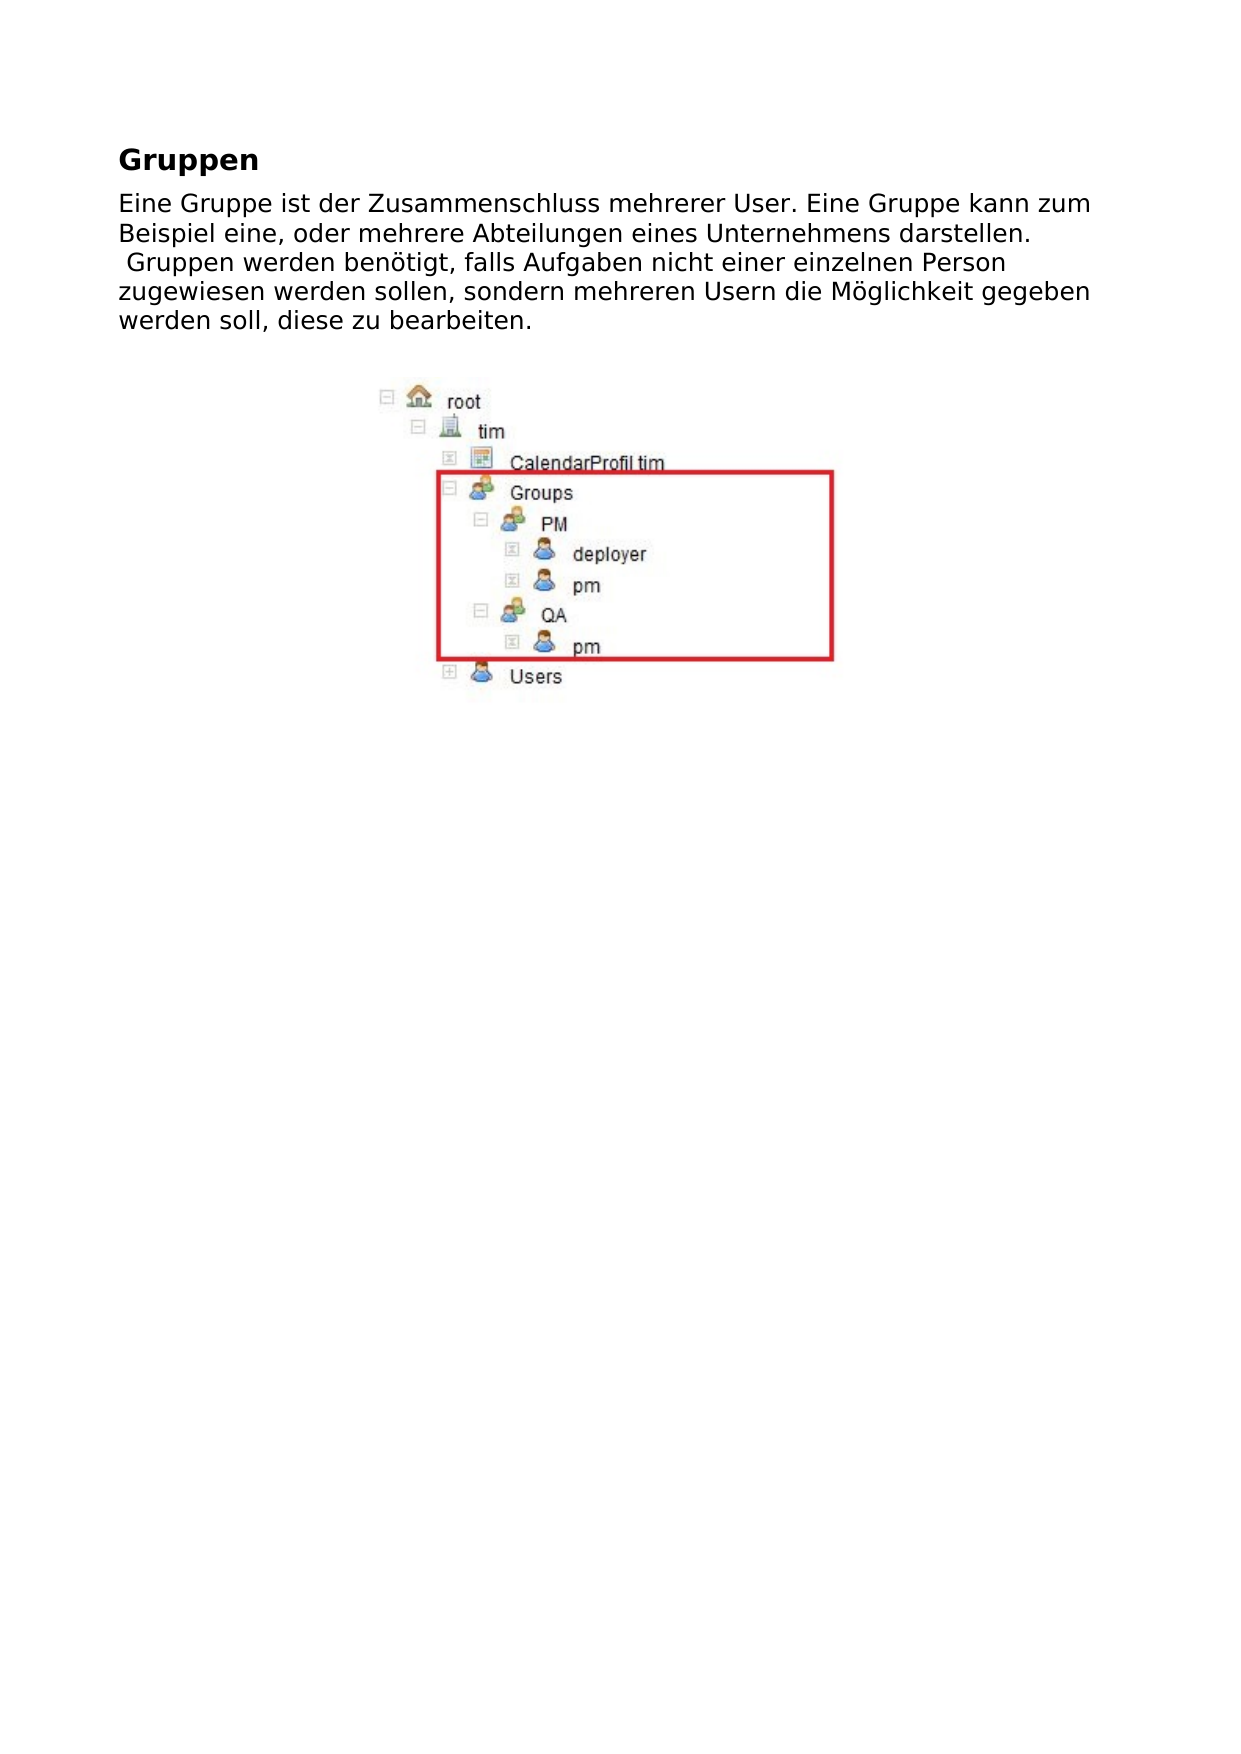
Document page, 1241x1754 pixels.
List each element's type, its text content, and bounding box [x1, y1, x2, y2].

picture [366, 377, 874, 723]
subtitle Gruppen [118, 143, 1122, 177]
text Eine Gruppe ist der Zusammenschluss mehrerer User. Eine Gruppe kann zum Beispiel eine, oder mehrere Abteilungen eines Unternehmens darstellen. Gruppen werden benötigt, falls Aufgaben nicht einer einzelnen Person zugewiesen werden sollen, sondern mehreren Usern die Möglichkeit gegeben werden soll, diese zu bearbeiten. [118, 189, 1122, 364]
